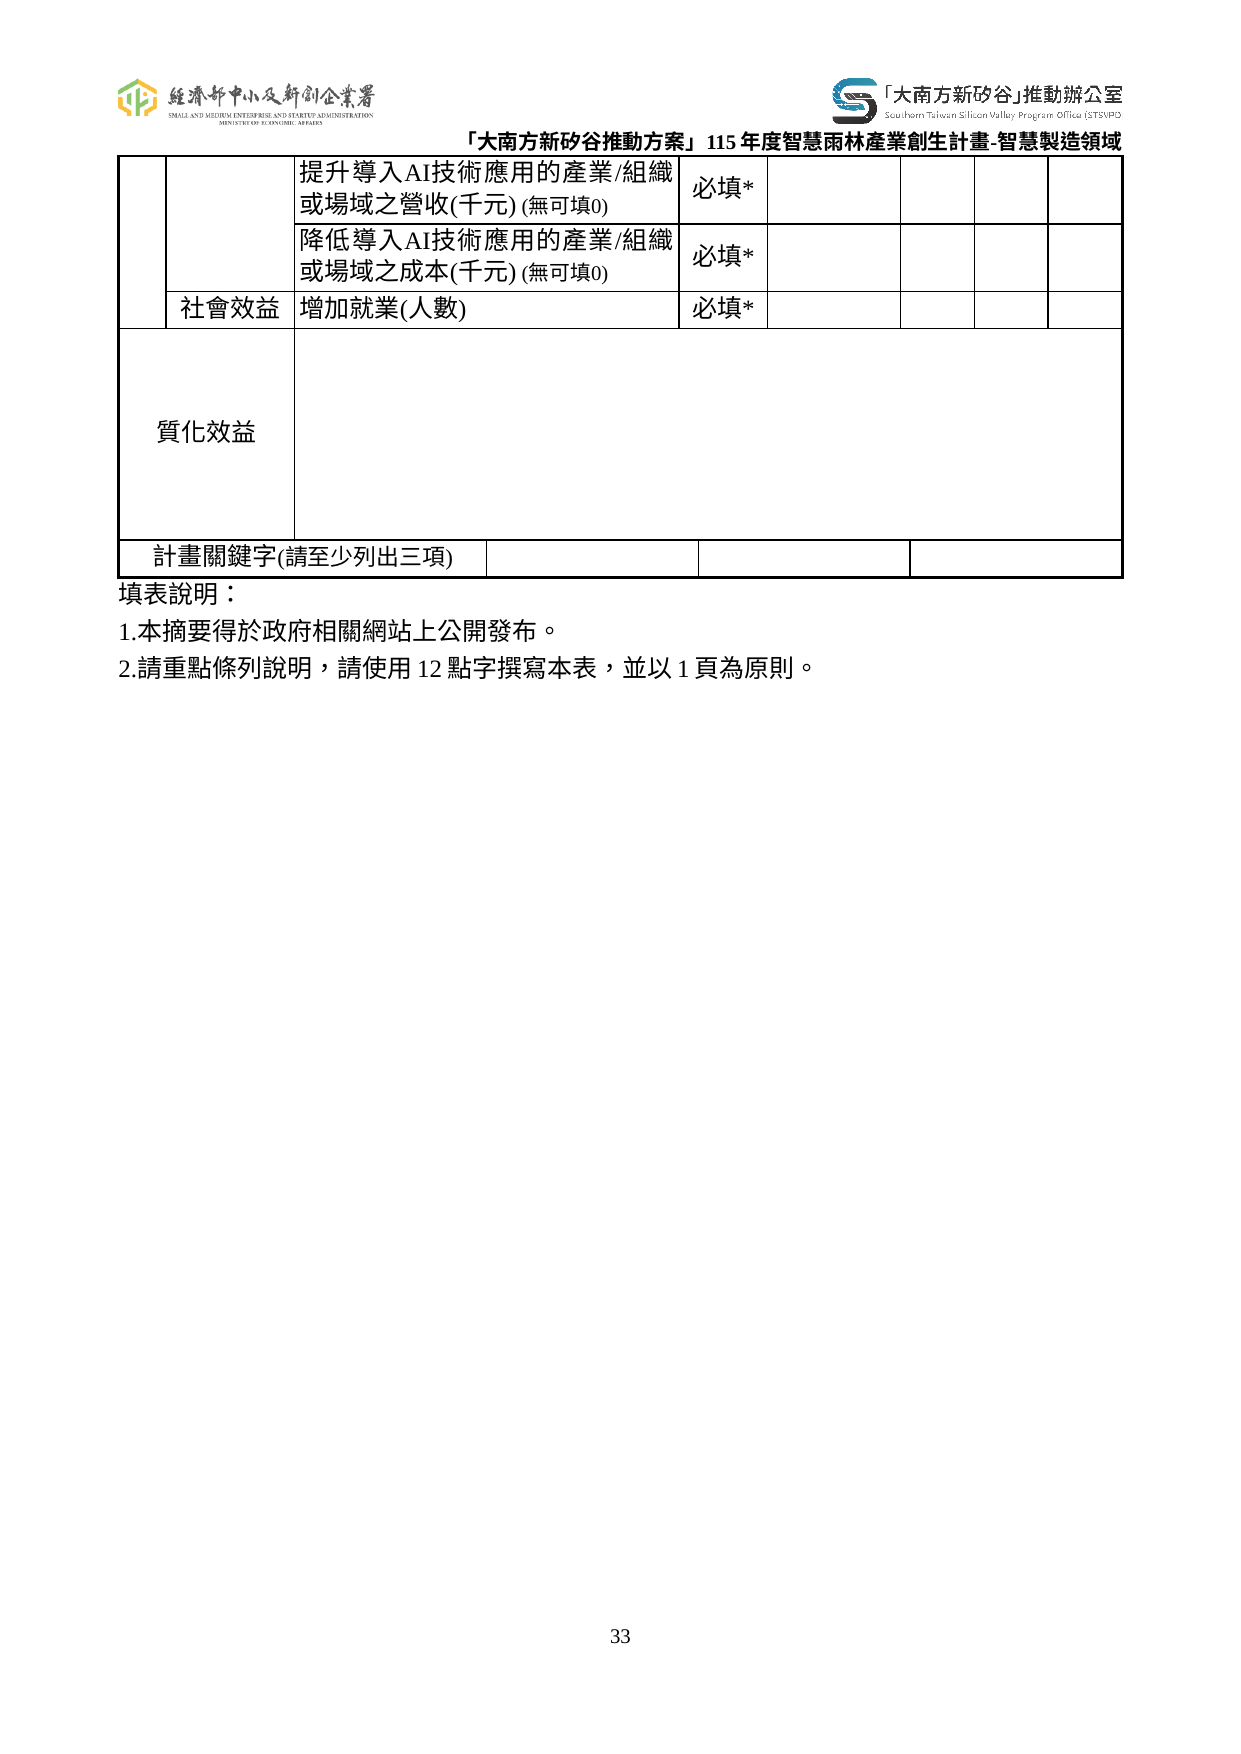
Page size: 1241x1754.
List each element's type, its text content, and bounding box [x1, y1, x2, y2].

table_cell [295, 329, 1121, 539]
table_cell [768, 292, 900, 327]
table_cell [120, 157, 165, 327]
table_cell [901, 292, 974, 327]
table_cell [699, 541, 909, 576]
table_cell 提升導入AI技術應用的產業/組織或場域之營收(千元) (無可填0) [295, 157, 678, 223]
table_cell [1049, 292, 1121, 327]
table_cell 增加就業(人數) [295, 292, 678, 327]
table_cell 質化效益 [120, 329, 294, 539]
table_cell [768, 157, 900, 223]
table_cell [975, 292, 1047, 327]
table_cell 降低導入AI技術應用的產業/組織或場域之成本(千元) (無可填0) [295, 225, 678, 291]
table_cell [167, 157, 294, 291]
text 2.請重點條列說明，請使用12點字撰寫本表，並以1頁為原則。 [118, 647, 1122, 685]
table_cell [901, 157, 974, 223]
table_cell [975, 157, 1047, 223]
table_cell [911, 541, 1121, 576]
table_cell 必填* [680, 292, 767, 327]
table_cell [1049, 225, 1121, 291]
table_cell [768, 225, 900, 291]
table_cell [1049, 157, 1121, 223]
table_cell [901, 225, 974, 291]
table_cell 必填* [680, 157, 767, 223]
table_cell 必填* [680, 225, 767, 291]
table_cell 計畫關鍵字(請至少列出三項) [120, 541, 486, 576]
table_cell [487, 541, 698, 576]
table_cell 社會效益 [167, 292, 294, 327]
table_cell [975, 225, 1047, 291]
text 填表說明： [118, 579, 1122, 610]
text 1.本摘要得於政府相關網站上公開發布。 [118, 610, 1122, 647]
